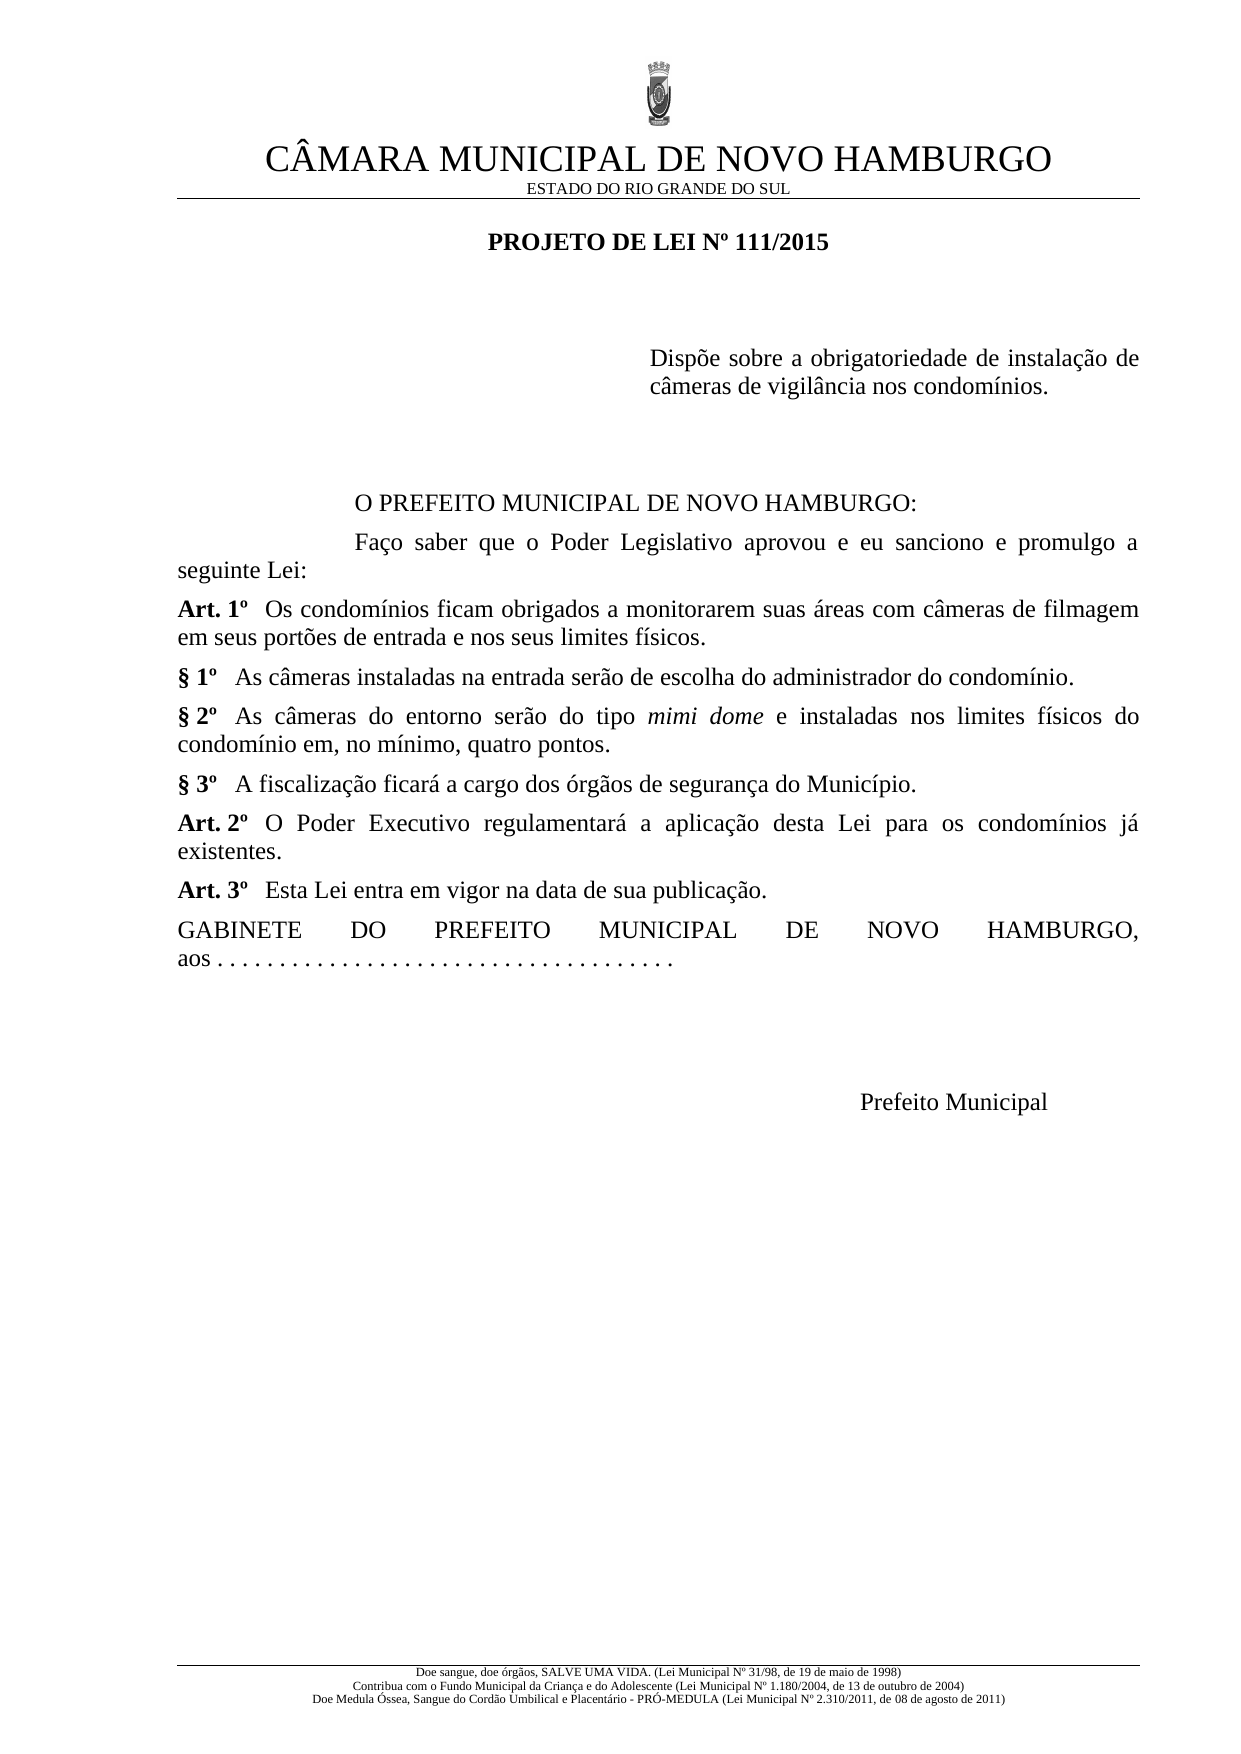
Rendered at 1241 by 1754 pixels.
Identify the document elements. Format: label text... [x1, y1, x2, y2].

text § 3º A fiscalização ficará a cargo dos órgãos de segurança do Município. [177, 770, 1140, 797]
text Art. 2º O Poder Executivo regulamentará a aplicação desta Lei para os condomínios já existentes. [177, 809, 1140, 865]
text § 2º As câmeras do entorno serão do tipo mimi dome e instaladas nos limites físicos do condomínio em, no mínimo, quatro pontos. [177, 702, 1140, 758]
text GABINETE DO PREFEITO MUNICIPAL DE NOVO HAMBURGO, aos . . . . . . . . . . . . . . . . . . . . . . . . . . . . . . . . . . . . . [177, 916, 1140, 972]
text Faço saber que o Poder Legislativo aprovou e eu sanciono e promulgo a seguinte Lei: [177, 528, 1140, 584]
text Art. 1º Os condomínios ficam obrigados a monitorarem suas áreas com câmeras de filmagem em seus portões de entrada e nos seus limites físicos. [177, 596, 1140, 651]
text Dispõe sobre a obrigatoriedade de instalação de câmeras de vigilância nos condomínios. [649, 344, 1140, 400]
text Art. 3º Esta Lei entra em vigor na data de sua publicação. [177, 877, 1140, 904]
text PROJETO DE LEI Nº 111/2015 [177, 228, 1140, 256]
text Prefeito Municipal [768, 1088, 1140, 1116]
text O PREFEITO MUNICIPAL DE NOVO HAMBURGO: [177, 489, 1140, 516]
text § 1º As câmeras instaladas na entrada serão de escolha do administrador do condomínio. [177, 663, 1140, 691]
